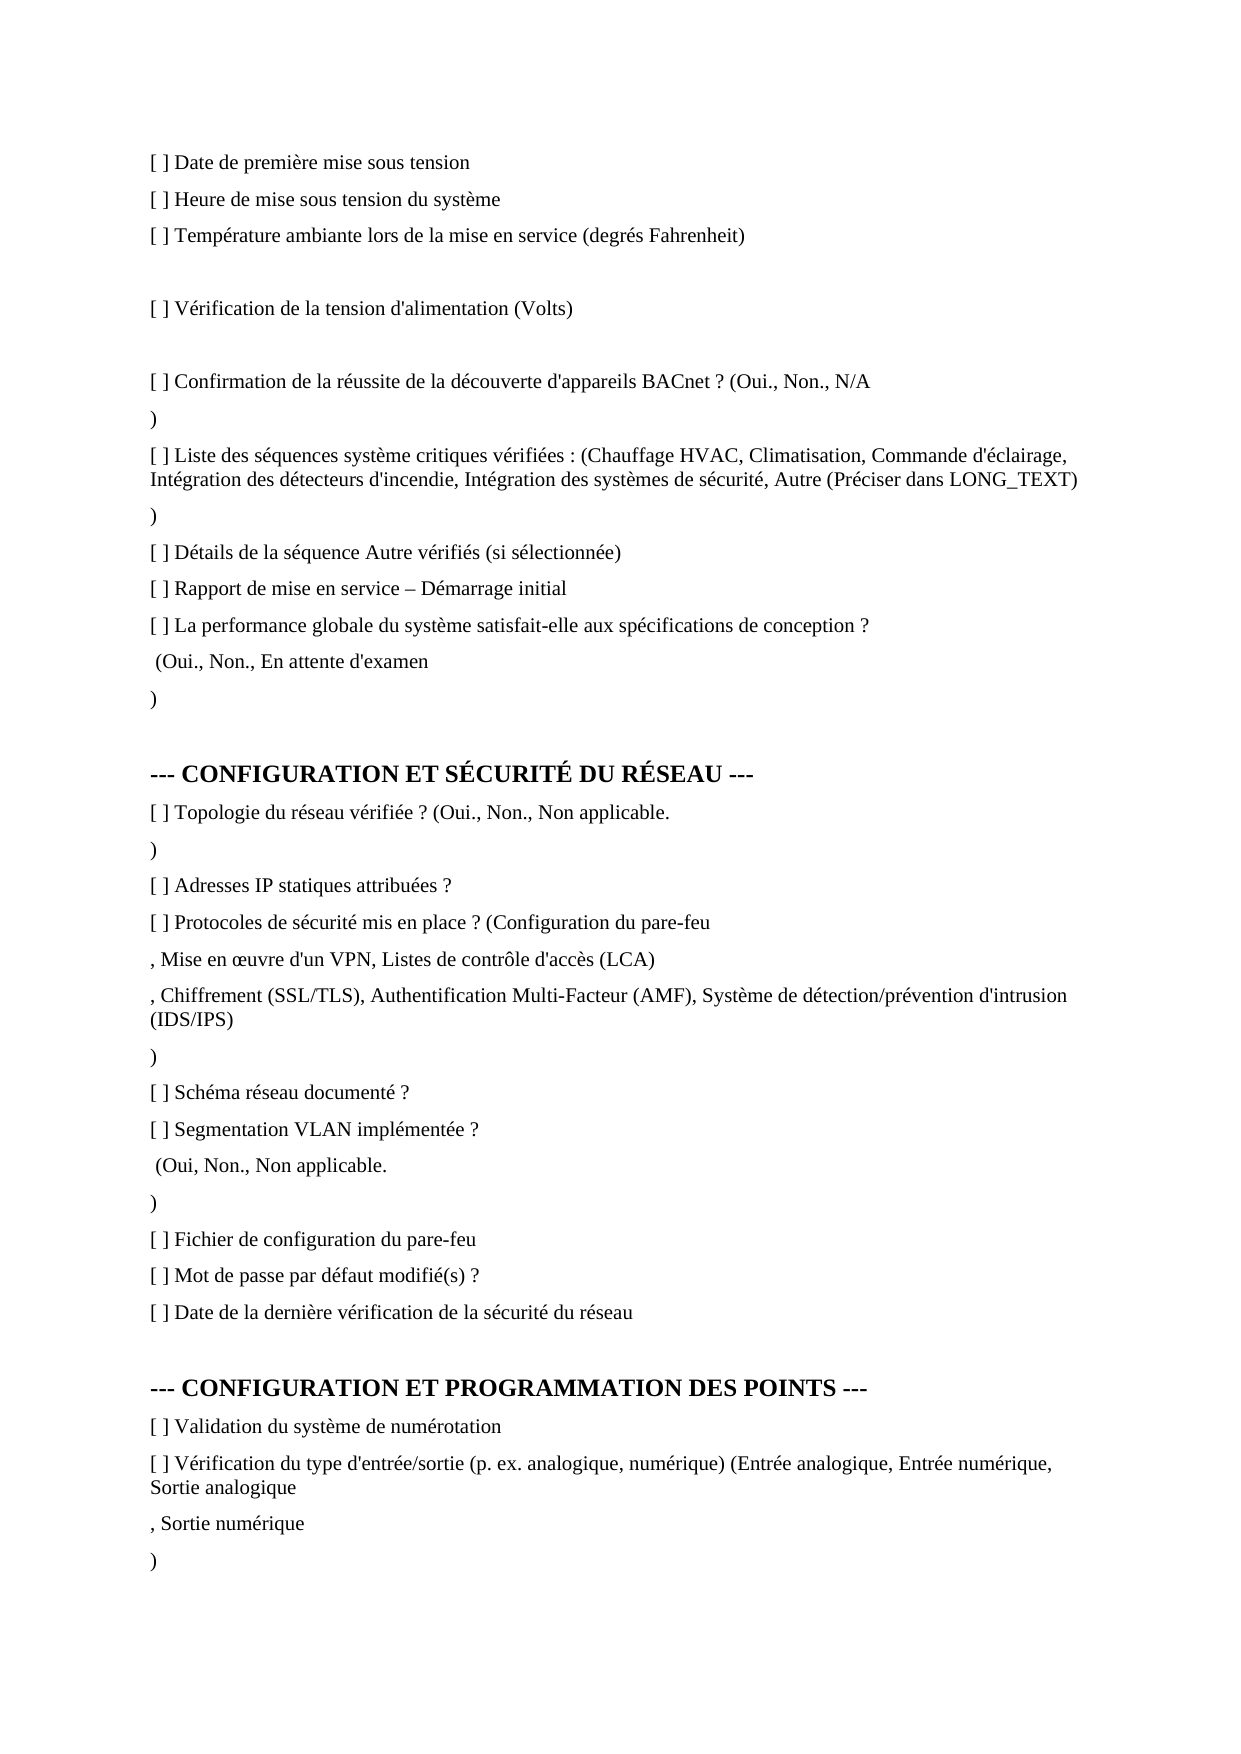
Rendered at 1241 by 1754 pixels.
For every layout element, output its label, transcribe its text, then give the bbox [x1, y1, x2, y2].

text ) [150, 1548, 1090, 1572]
text [ ] Validation du système de numérotation [150, 1414, 1090, 1438]
text [ ] Date de première mise sous tension [150, 150, 1090, 174]
text [ ] Confirmation de la réussite de la découverte d'appareils BACnet ? (Oui., Non., N/A [150, 369, 1090, 393]
text [ ] Liste des séquences système critiques vérifiées : (Chauffage HVAC, Climatisation, Commande d'éclairage, Intégration des détecteurs d'incendie, Intégration des systèmes de sécurité, Autre (Préciser dans LONG_TEXT) [150, 442, 1090, 491]
text (Oui., Non., En attente d'examen [150, 649, 1090, 673]
text ) [150, 686, 1090, 710]
text ) [150, 837, 1090, 861]
text [ ] Vérification du type d'entrée/sortie (p. ex. analogique, numérique) (Entrée analogique, Entrée numérique, Sortie analogique [150, 1451, 1090, 1499]
text , Mise en œuvre d'un VPN, Listes de contrôle d'accès (LCA) [150, 947, 1090, 971]
text [ ] Mot de passe par défaut modifié(s) ? [150, 1263, 1090, 1287]
text [ ] Date de la dernière vérification de la sécurité du réseau [150, 1300, 1090, 1324]
text --- CONFIGURATION ET SÉCURITÉ DU RÉSEAU --- [150, 759, 1090, 788]
text [ ] Vérification de la tension d'alimentation (Volts) [150, 296, 1090, 320]
text [ ] Schéma réseau documenté ? [150, 1080, 1090, 1104]
text , Chiffrement (SSL/TLS), Authentification Multi-Facteur (AMF), Système de détection/prévention d'intrusion (IDS/IPS) [150, 983, 1090, 1031]
text [ ] Température ambiante lors de la mise en service (degrés Fahrenheit) [150, 223, 1090, 247]
text [ ] Détails de la séquence Autre vérifiés (si sélectionnée) [150, 540, 1090, 564]
text ) [150, 1044, 1090, 1068]
text ) [150, 1190, 1090, 1214]
text [ ] Adresses IP statiques attribuées ? [150, 873, 1090, 897]
text [ ] Heure de mise sous tension du système [150, 187, 1090, 211]
text [ ] Segmentation VLAN implémentée ? [150, 1117, 1090, 1141]
text [ ] Protocoles de sécurité mis en place ? (Configuration du pare-feu [150, 910, 1090, 934]
text , Sortie numérique [150, 1511, 1090, 1535]
text ) [150, 406, 1090, 430]
text --- CONFIGURATION ET PROGRAMMATION DES POINTS --- [150, 1373, 1090, 1402]
text ) [150, 503, 1090, 527]
text (Oui, Non., Non applicable. [150, 1153, 1090, 1177]
text [ ] La performance globale du système satisfait-elle aux spécifications de conception ? [150, 613, 1090, 637]
text [ ] Rapport de mise en service – Démarrage initial [150, 576, 1090, 600]
text [ ] Fichier de configuration du pare-feu [150, 1227, 1090, 1251]
text [ ] Topologie du réseau vérifiée ? (Oui., Non., Non applicable. [150, 800, 1090, 824]
